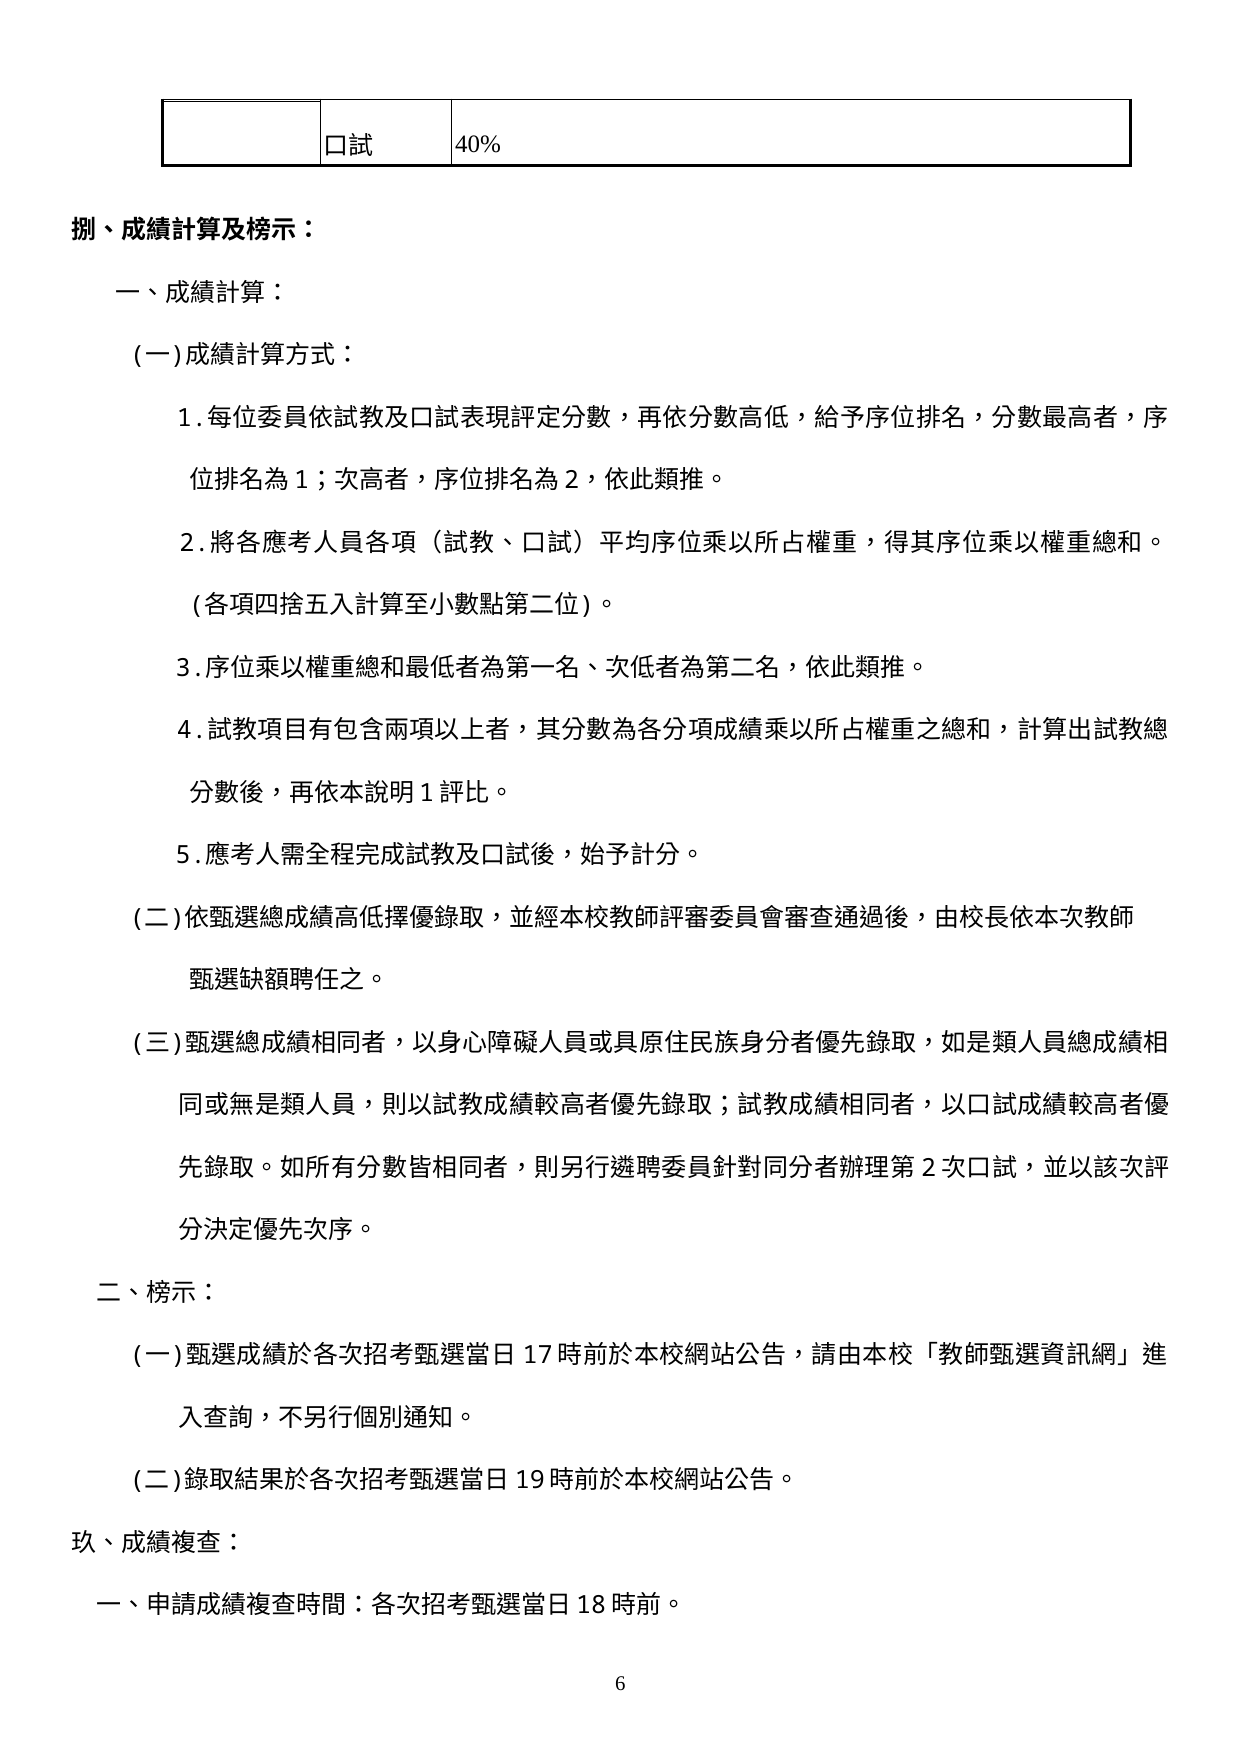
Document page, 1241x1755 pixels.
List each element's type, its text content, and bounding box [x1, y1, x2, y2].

text (二)依甄選總成績高低擇優錄取，並經本校教師評審委員會審查通過後，由校長依本次教師 [129, 873, 1169, 936]
text 1.每位委員依試教及口試表現評定分數，再依分數高低，給予序位排名，分數最高者，序位排名為1；次高者，序位排名為2，依此類推。 [115, 373, 1169, 498]
text (一)甄選成績於各次招考甄選當日17時前於本校網站公告，請由本校「教師甄選資訊網」進入查詢，不另行個別通知。 [129, 1311, 1169, 1436]
table_cell [164, 102, 320, 164]
text (一)成績計算方式： [130, 311, 1169, 373]
text 一、申請成績複查時間：各次招考甄選當日18時前。 [96, 1561, 1169, 1623]
text 二、榜示： [96, 1248, 1169, 1311]
text 5.應考人需全程完成試教及口試後，始予計分。 [115, 811, 1169, 873]
text 2.將各應考人員各項（試教、口試）平均序位乘以所占權重，得其序位乘以權重總和。(各項四捨五入計算至小數點第二位)。 [115, 498, 1169, 623]
table_cell 40% [452, 100, 1129, 164]
text 一、成績計算： [115, 248, 1169, 311]
text 甄選缺額聘任之。 [129, 936, 1169, 998]
text (二)錄取結果於各次招考甄選當日19時前於本校網站公告。 [129, 1436, 1169, 1498]
text (三)甄選總成績相同者，以身心障礙人員或具原住民族身分者優先錄取，如是類人員總成績相同或無是類人員，則以試教成績較高者優先錄取；試教成績相同者，以口試成績較高者優先錄取。如所有分數皆相同者，則另行遴聘委員針對同分者辦理第2次口試，並以該次評分決定優先次序。 [129, 998, 1169, 1248]
text 捌、成績計算及榜示： [71, 186, 1169, 248]
text 玖、成績複查： [71, 1498, 1169, 1561]
text 4.試教項目有包含兩項以上者，其分數為各分項成績乘以所占權重之總和，計算出試教總分數後，再依本說明1評比。 [115, 686, 1169, 811]
text 3.序位乘以權重總和最低者為第一名、次低者為第二名，依此類推。 [115, 623, 1169, 686]
table_cell 口試 [321, 100, 451, 164]
